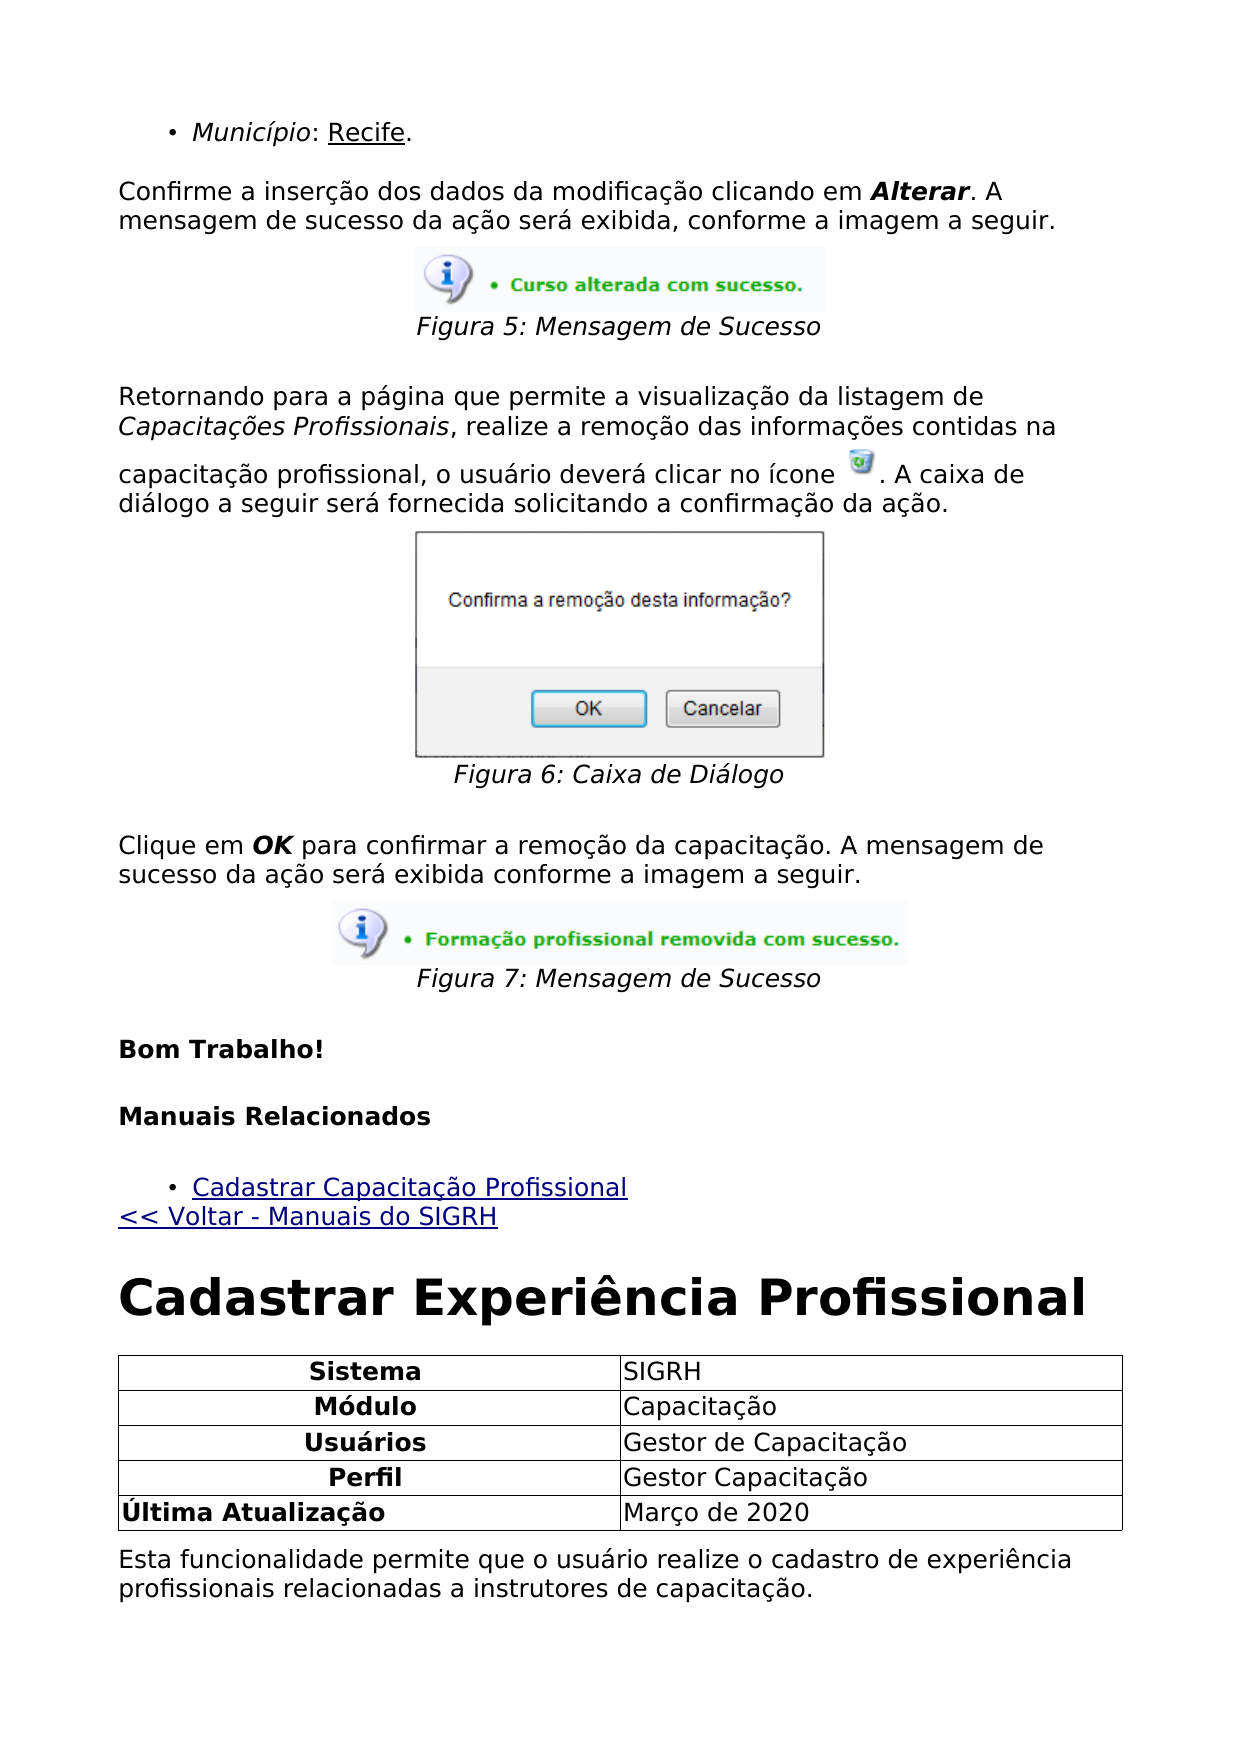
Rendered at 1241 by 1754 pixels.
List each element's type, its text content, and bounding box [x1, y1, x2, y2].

picture [331, 902, 909, 965]
table_header Sistema [119, 1356, 620, 1389]
table_header SIGRH [621, 1356, 1122, 1389]
text Esta funcionalidade permite que o usuário realize o cadastro de experiência profissionais relacionadas a instrutores de capacitação. [118, 1545, 1122, 1603]
table_cell Capacitação [621, 1391, 1122, 1425]
text Figura 5: Mensagem de Sucesso [415, 312, 825, 341]
text Clique em OK para confirmar a remoção da capacitação. A mensagem de sucesso da ação será exibida conforme a imagem a seguir. [118, 831, 1122, 889]
text Figura 7: Mensagem de Sucesso [332, 965, 908, 994]
text Figura 6: Caixa de Diálogo [415, 761, 826, 789]
text Confirme a inserção dos dados da modificação clicando em Alterar. A mensagem de sucesso da ação será exibida, conforme a imagem a seguir. [118, 177, 1122, 235]
picture [415, 247, 825, 312]
text << Voltar - Manuais do SIGRH [118, 1202, 1122, 1231]
text Bom Trabalho! [118, 1035, 1122, 1064]
table_cell Perfil [119, 1461, 620, 1495]
picture [414, 530, 826, 761]
table_cell Março de 2020 [621, 1496, 1122, 1530]
table_cell Módulo [119, 1391, 620, 1425]
list Cadastrar Capacitação Profissional [177, 1173, 1122, 1202]
subtitle Cadastrar Experiência Profissional [118, 1269, 1122, 1327]
table_cell Gestor de Capacitação [621, 1426, 1122, 1460]
picture [843, 440, 879, 483]
text Retornando para a página que permite a visualização da listagem de Capacitações Profissionais, realize a remoção das informações contidas na capacitação profissional, o usuário deverá clicar no ícone . A caixa de diálogo a seguir será fornecida solicitando a confirmação da ação. [118, 382, 1122, 518]
table_cell Gestor Capacitação [621, 1461, 1122, 1495]
subtitle Manuais Relacionados [118, 1102, 1122, 1131]
table_cell Usuários [119, 1426, 620, 1460]
list Município: Recife. [177, 118, 1122, 147]
table_cell Última Atualização [119, 1496, 620, 1530]
